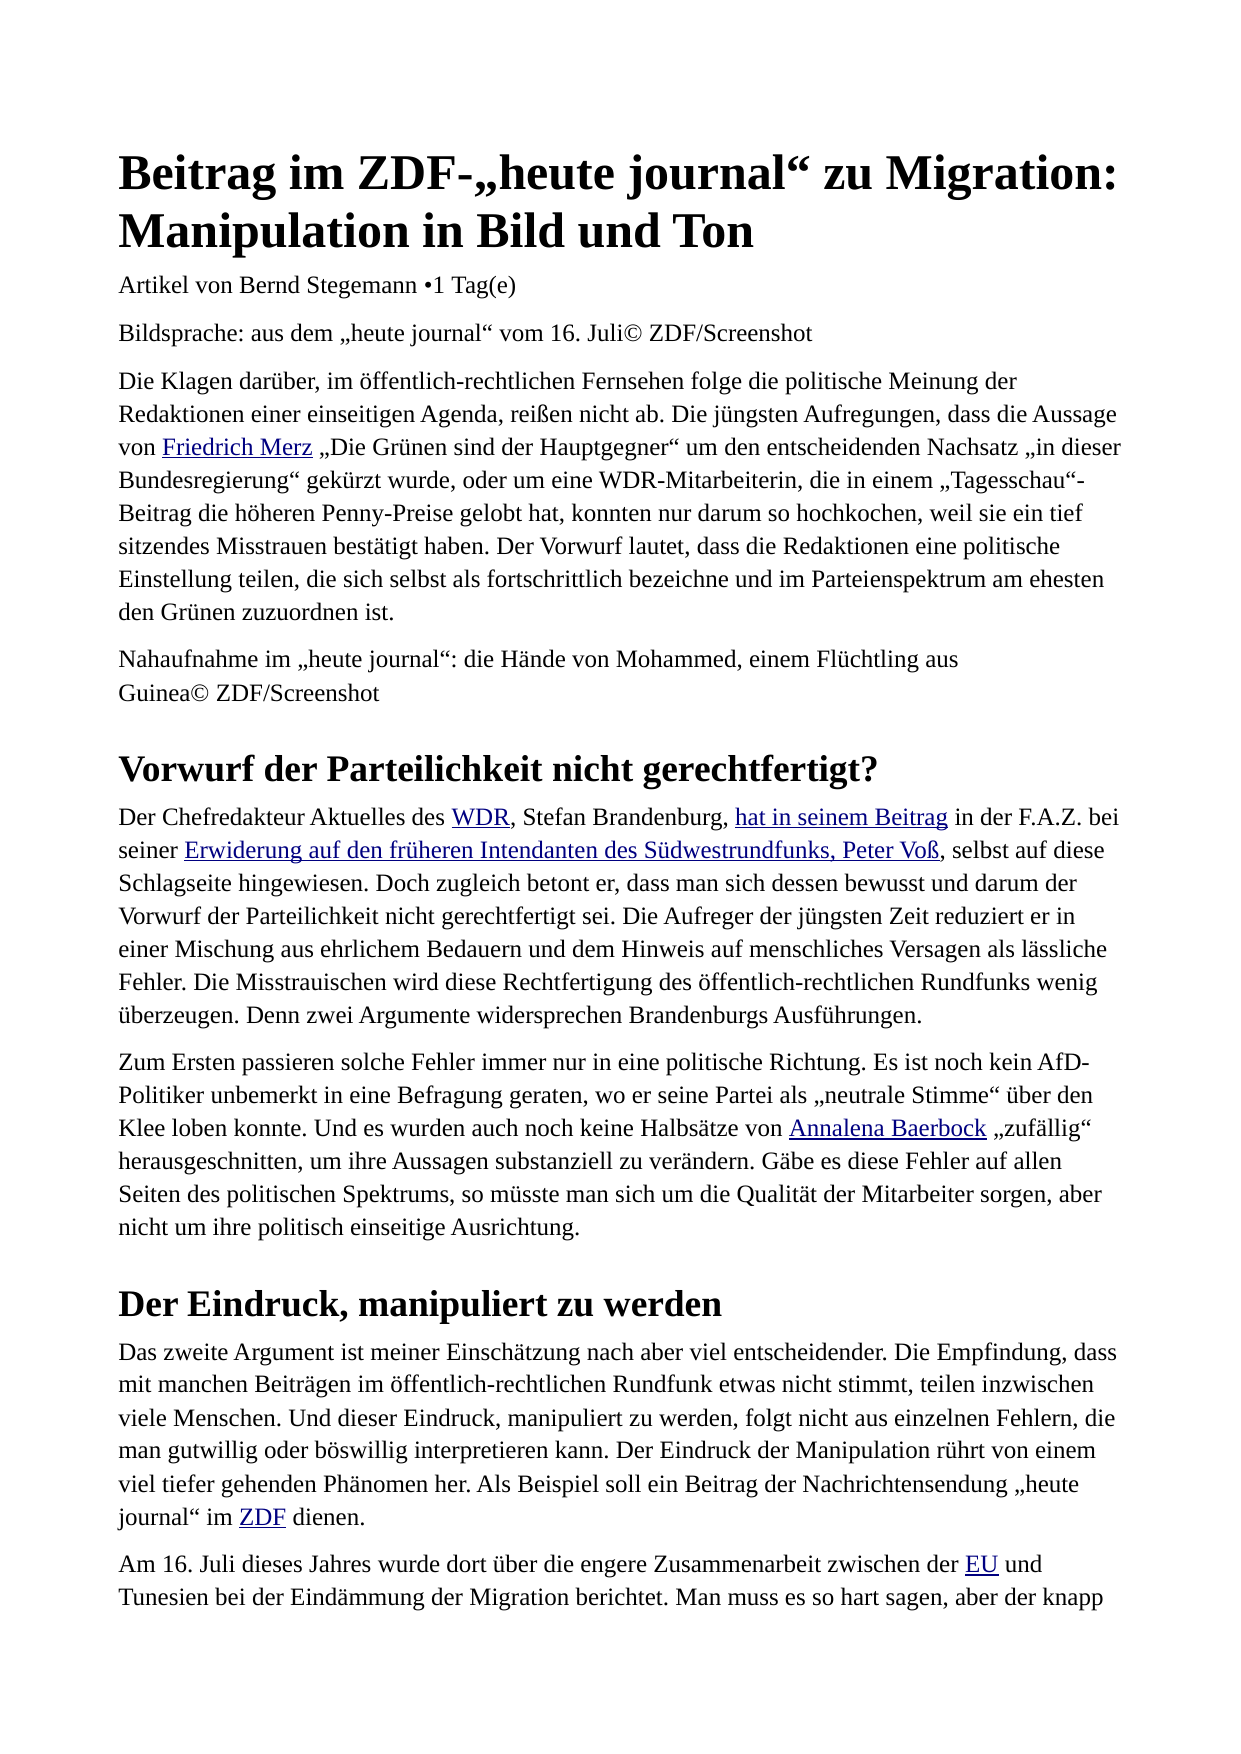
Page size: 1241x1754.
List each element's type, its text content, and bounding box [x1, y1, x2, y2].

text Das zweite Argument ist meiner Einschätzung nach aber viel entscheidender. Die Empfindung, dass mit manchen Beiträgen im öffentlich-rechtlichen Rundfunk etwas nicht stimmt, teilen inzwischen viele Menschen. Und dieser Eindruck, manipuliert zu werden, folgt nicht aus einzelnen Fehlern, die man gutwillig oder böswillig interpretieren kann. Der Eindruck der Manipulation rührt von einem viel tiefer gehenden Phänomen her. Als Beispiel soll ein Beitrag der Nachrichtensendung „heute journal“ im ZDF dienen. [118, 1337, 1122, 1530]
text Am 16. Juli dieses Jahres wurde dort über die engere Zusammenarbeit zwischen der EU und Tunesien bei der Eindämmung der Migration berichtet. Man muss es so hart sagen, aber der knapp [118, 1549, 1122, 1611]
subtitle Beitrag im ZDF-„heute journal“ zu Migration: Manipulation in Bild und Ton [118, 143, 1122, 258]
text Artikel von Bernd Stegemann •1 Tag(e) [118, 271, 1122, 299]
subtitle Vorwurf der Parteilichkeit nicht gerechtfertigt? [118, 746, 1122, 789]
text Nahaufnahme im „heute journal“: die Hände von Mohammed, einem Flüchtling aus Guinea© ZDF/Screenshot [118, 644, 1122, 706]
text Die Klagen darüber, im öffentlich-rechtlichen Fernsehen folge die politische Meinung der Redaktionen einer einseitigen Agenda, reißen nicht ab. Die jüngsten Aufregungen, dass die Aussage von Friedrich Merz „Die Grünen sind der Hauptgegner“ um den entscheidenden Nachsatz „in dieser Bundesregierung“ gekürzt wurde, oder um eine WDR-Mitarbeiterin, die in einem „Tagesschau“-Beitrag die höheren Penny-Preise gelobt hat, konnten nur darum so hochkochen, weil sie ein tief sitzendes Misstrauen bestätigt haben. Der Vorwurf lautet, dass die Redaktionen eine politische Einstellung teilen, die sich selbst als fortschrittlich bezeichne und im Parteienspektrum am ehesten den Grünen zuzuordnen ist. [118, 366, 1122, 626]
text Zum Ersten passieren solche Fehler immer nur in eine politische Richtung. Es ist noch kein AfD-Politiker unbemerkt in eine Befragung geraten, wo er seine Partei als „neutrale Stimme“ über den Klee loben konnte. Und es wurden auch noch keine Halbsätze von Annalena Baerbock „zufällig“ herausgeschnitten, um ihre Aussagen substanziell zu verändern. Gäbe es diese Fehler auf allen Seiten des politischen Spektrums, so müsste man sich um die Qualität der Mitarbeiter sorgen, aber nicht um ihre politisch einseitige Ausrichtung. [118, 1047, 1122, 1241]
text Der Chefredakteur Aktuelles des WDR, Stefan Brandenburg, hat in seinem Beitrag in der F.A.Z. bei seiner Erwiderung auf den früheren Intendanten des Südwestrundfunks, Peter Voß, selbst auf diese Schlagseite hingewiesen. Doch zugleich betont er, dass man sich dessen bewusst und darum der Vorwurf der Parteilichkeit nicht gerechtfertigt sei. Die Aufreger der jüngsten Zeit reduziert er in einer Mischung aus ehrlichem Bedauern und dem Hinweis auf menschliches Versagen als lässliche Fehler. Die Misstrauischen wird diese Rechtfertigung des öffentlich-rechtlichen Rundfunks wenig überzeugen. Denn zwei Argumente widersprechen Brandenburgs Ausführungen. [118, 802, 1122, 1028]
text Bildsprache: aus dem „heute journal“ vom 16. Juli© ZDF/Screenshot [118, 318, 1122, 347]
subtitle Der Eindruck, manipuliert zu werden [118, 1281, 1122, 1324]
